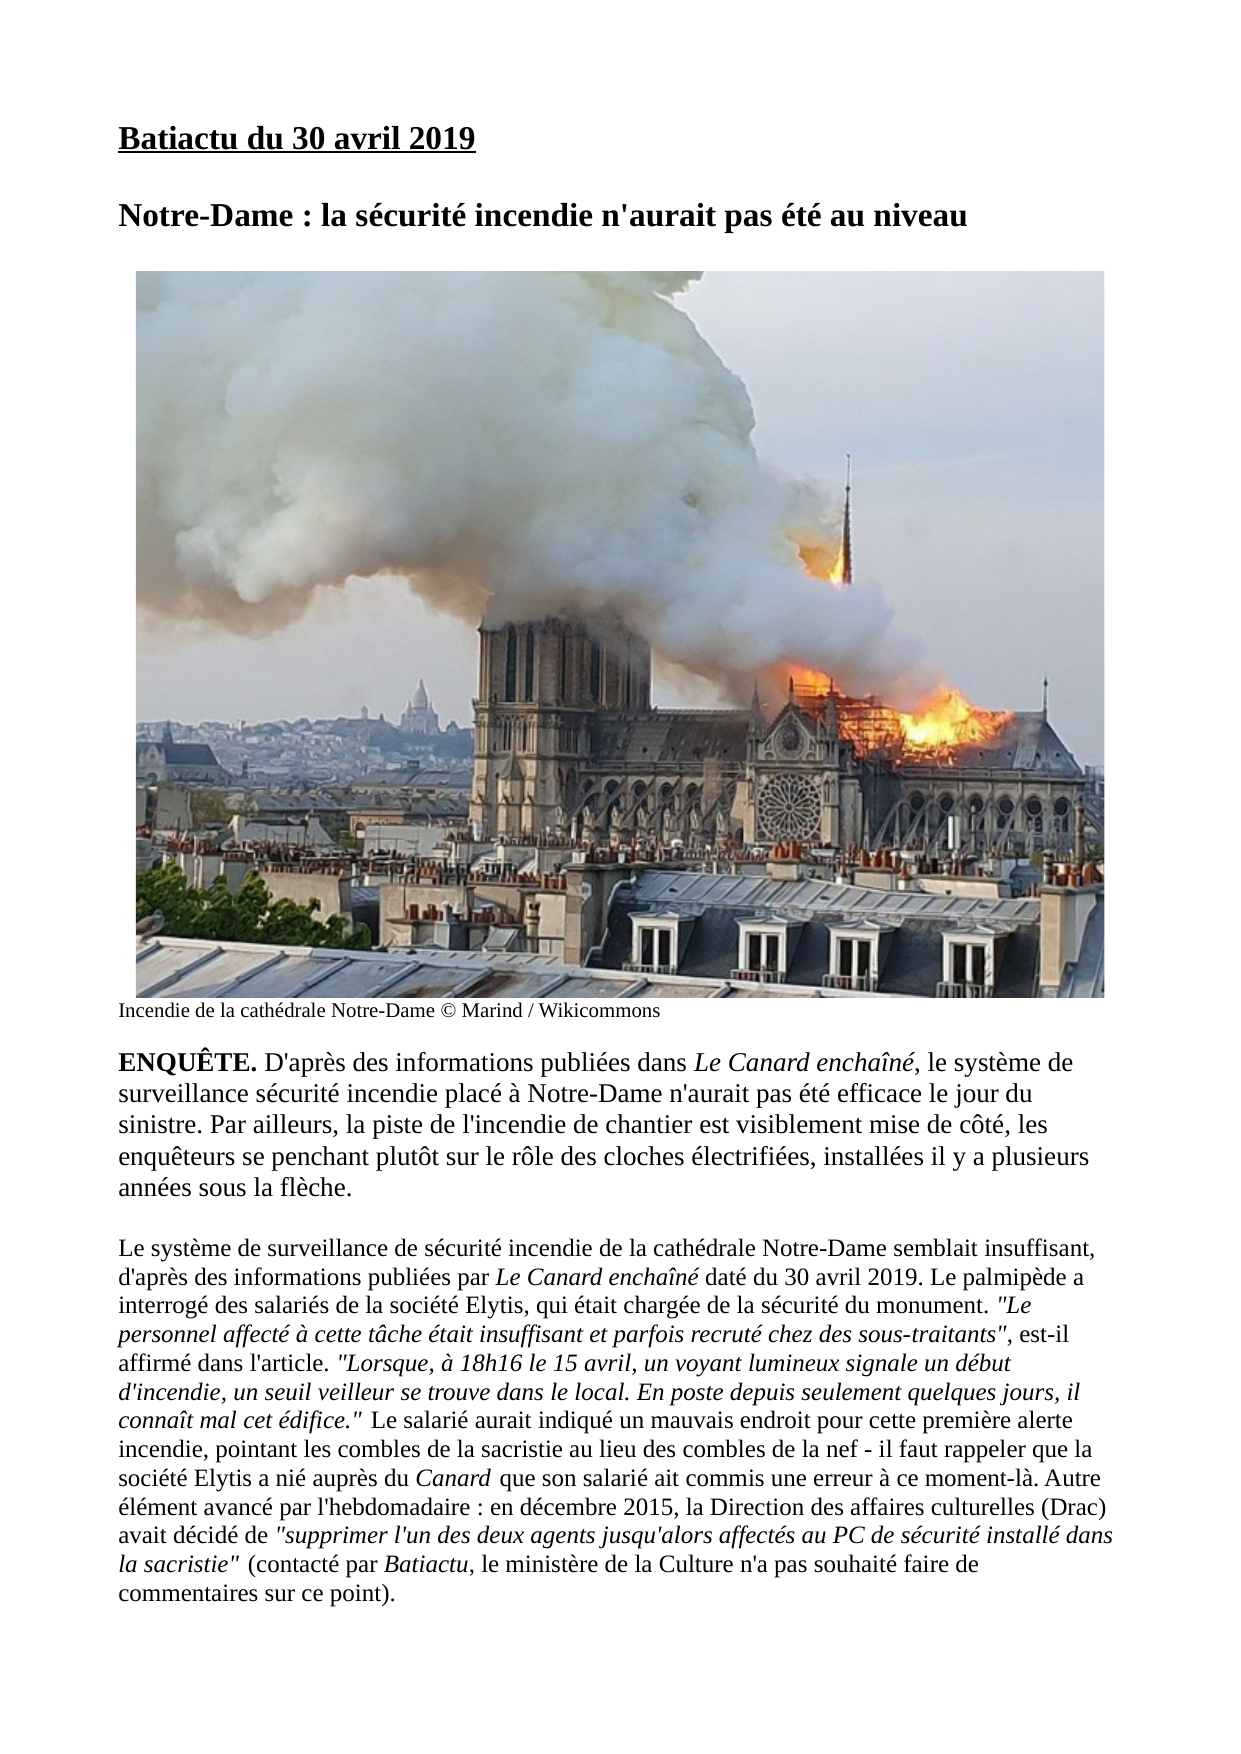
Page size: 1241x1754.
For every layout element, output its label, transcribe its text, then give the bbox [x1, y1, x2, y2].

text Incendie de la cathédrale Notre-Dame © Marind / Wikicommons [118, 271, 1122, 1022]
text Le système de surveillance de sécurité incendie de la cathédrale Notre-Dame semblait insuffisant, d'après des informations publiées par Le Canard enchaîné daté du 30 avril 2019. Le palmipède a interrogé des salariés de la société Elytis, qui était chargée de la sécurité du monument. "Le personnel affecté à cette tâche était insuffisant et parfois recruté chez des sous-traitants", est-il affirmé dans l'article. "Lorsque, à 18h16 le 15 avril, un voyant lumineux signale un début d'incendie, un seuil veilleur se trouve dans le local. En poste depuis seulement quelques jours, il connaît mal cet édifice." Le salarié aurait indiqué un mauvais endroit pour cette première alerte incendie, pointant les combles de la sacristie au lieu des combles de la nef - il faut rappeler que la société Elytis a nié auprès du Canard que son salarié ait commis une erreur à ce moment-là. Autre élément avancé par l'hebdomadaire : en décembre 2015, la Direction des affaires culturelles (Drac) avait décidé de "supprimer l'un des deux agents jusqu'alors affectés au PC de sécurité installé dans la sacristie" (contacté par Batiactu, le ministère de la Culture n'a pas souhaité faire de commentaires sur ce point). [118, 1233, 1122, 1607]
text Batiactu du 30 avril 2019 [118, 118, 1122, 156]
text Notre-Dame : la sécurité incendie n'aurait pas été au niveau [118, 195, 1122, 233]
picture [135, 271, 1105, 998]
text ENQUÊTE. D'après des informations publiées dans Le Canard enchaîné, le système de surveillance sécurité incendie placé à Notre-Dame n'aurait pas été efficace le jour du sinistre. Par ailleurs, la piste de l'incendie de chantier est visiblement mise de côté, les enquêteurs se penchant plutôt sur le rôle des cloches électrifiées, installées il y a plusieurs années sous la flèche. [118, 1046, 1122, 1202]
